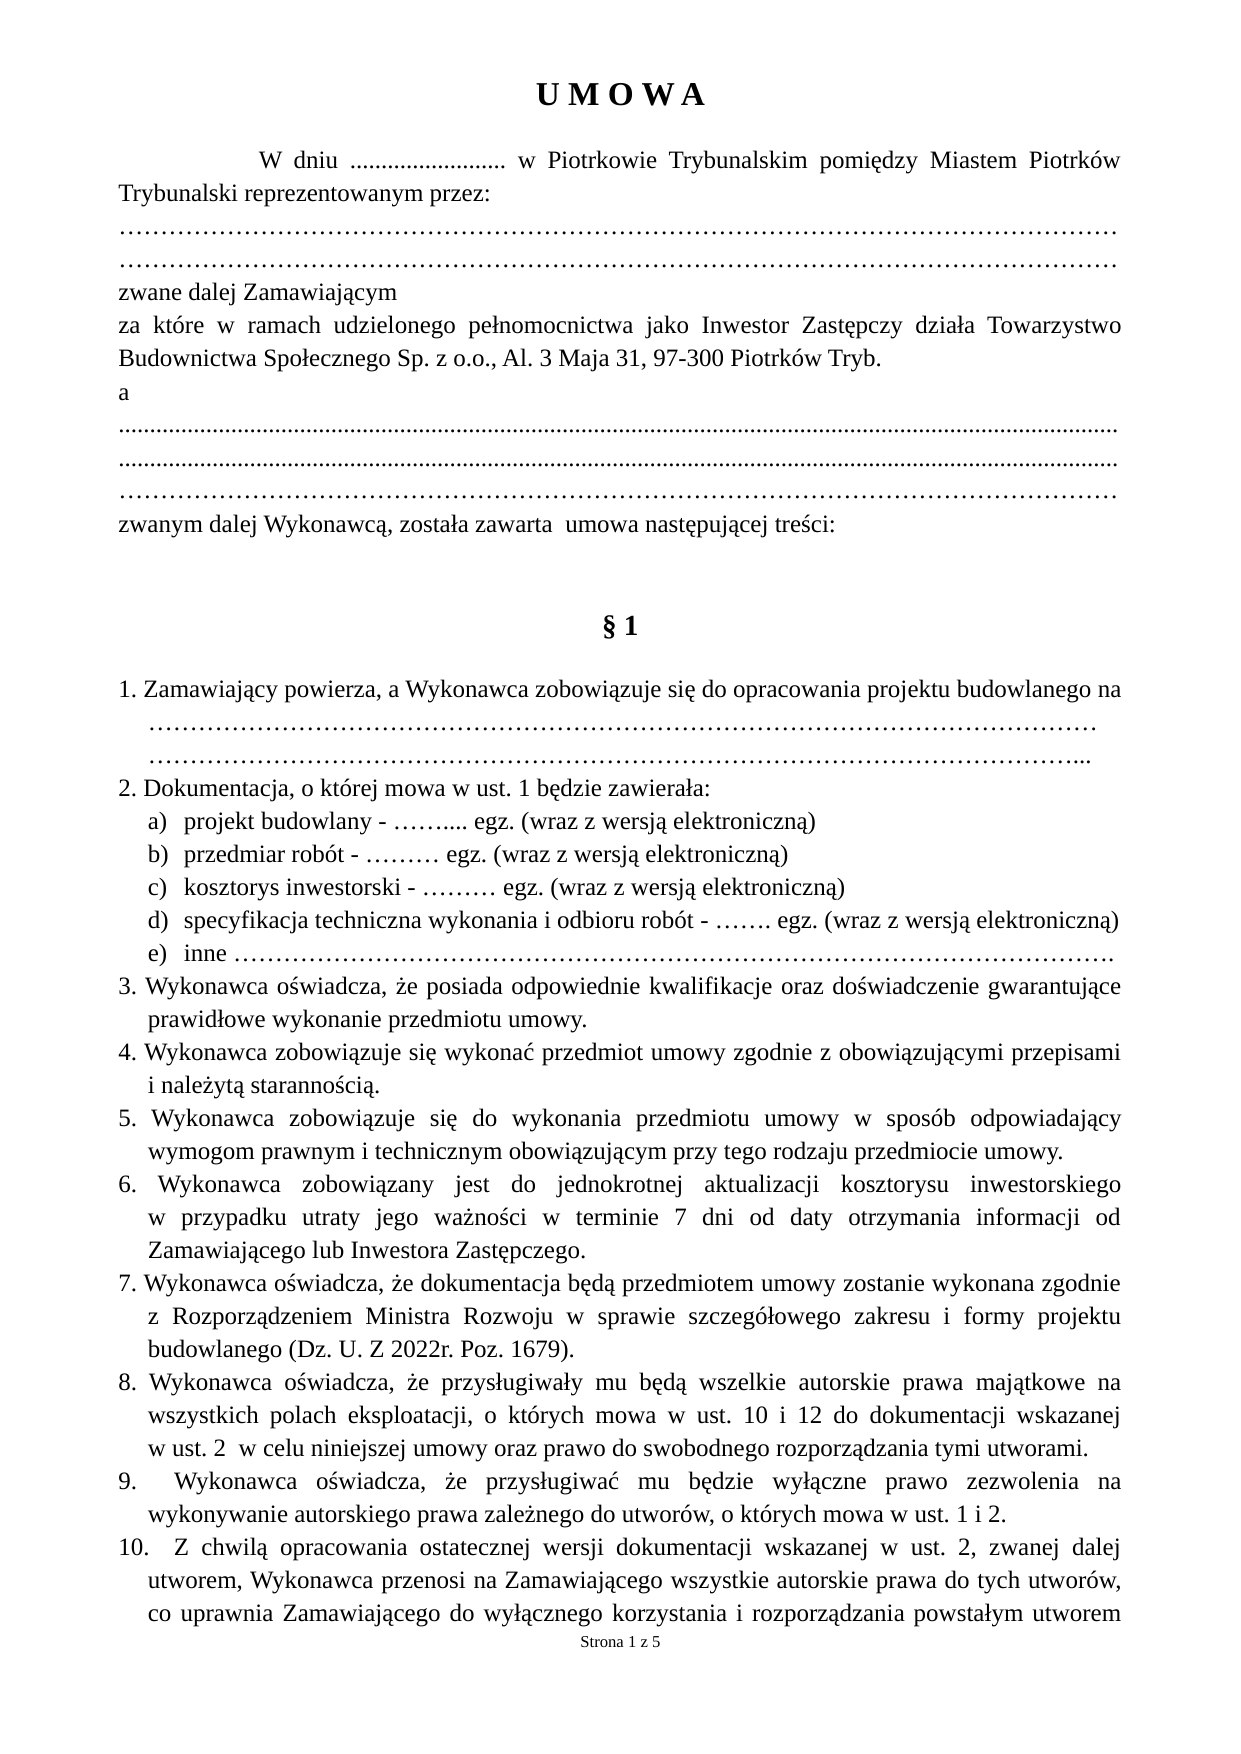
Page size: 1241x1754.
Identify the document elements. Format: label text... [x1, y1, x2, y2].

text 6. Wykonawca zobowiązany jest do jednokrotnej aktualizacji kosztorysu inwestorskiego w przypadku utraty jego ważności w terminie 7 dni od daty otrzymania informacji od Zamawiającego lub Inwestora Zastępczego. [118, 1169, 1122, 1264]
text zwanym dalej Wykonawcą, została zawarta umowa następującej treści: [118, 509, 1122, 537]
text ................................................................................................................................................................................................................................................................................................................................ [118, 409, 1122, 471]
text a [118, 377, 1122, 405]
text 5. Wykonawca zobowiązuje się do wykonania przedmiotu umowy w sposób odpowiadający wymogom prawnym i technicznym obowiązującym przy tego rodzaju przedmiocie umowy. [118, 1103, 1122, 1165]
text 2. Dokumentacja, o której mowa w ust. 1 będzie zawierała: [118, 773, 1122, 802]
text zwane dalej Zamawiającym [118, 277, 1122, 306]
text ………………………………………………………………………………………………………… [118, 476, 1122, 504]
text 4. Wykonawca zobowiązuje się wykonać przedmiot umowy zgodnie z obowiązującymi przepisami i należytą starannością. [118, 1037, 1122, 1099]
list specyfikacja techniczna wykonania i odbioru robót - ……. egz. (wraz z wersją elektroniczną) [148, 905, 1122, 934]
text 3. Wykonawca oświadcza, że posiada odpowiednie kwalifikacje oraz doświadczenie gwarantujące prawidłowe wykonanie przedmiotu umowy. [118, 971, 1122, 1033]
list kosztorys inwestorski - ……… egz. (wraz z wersją elektroniczną) [148, 872, 1122, 901]
list projekt budowlany - …….... egz. (wraz z wersją elektroniczną) [148, 806, 1122, 835]
text 8. Wykonawca oświadcza, że przysługiwały mu będą wszelkie autorskie prawa majątkowe na wszystkich polach eksploatacji, o których mowa w ust. 10 i 12 do dokumentacji wskazanej w ust. 2 w celu niniejszej umowy oraz prawo do swobodnego rozporządzania tymi utworami. [118, 1367, 1122, 1462]
text 7. Wykonawca oświadcza, że dokumentacja będą przedmiotem umowy zostanie wykonana zgodnie z Rozporządzeniem Ministra Rozwoju w sprawie szczegółowego zakresu i formy projektu budowlanego (Dz. U. Z 2022r. Poz. 1679). [118, 1268, 1122, 1363]
text za które w ramach udzielonego pełnomocnictwa jako Inwestor Zastępczy działa Towarzystwo Budownictwa Społecznego Sp. z o.o., Al. 3 Maja 31, 97-300 Piotrków Tryb. [118, 311, 1122, 372]
text 10. Z chwilą opracowania ostatecznej wersji dokumentacji wskazanej w ust. 2, zwanej dalej utworem, Wykonawca przenosi na Zamawiającego wszystkie autorskie prawa do tych utworów, co uprawnia Zamawiającego do wyłącznego korzystania i rozporządzania powstałym utworem [118, 1532, 1122, 1627]
text 9. Wykonawca oświadcza, że przysługiwać mu będzie wyłączne prawo zezwolenia na wykonywanie autorskiego prawa zależnego do utworów, o których mowa w ust. 1 i 2. [118, 1466, 1122, 1528]
text 1. Zamawiający powierza, a Wykonawca zobowiązuje się do opracowania projektu budowlanego na ………………………………………………………………………………………………………………………………………………………………………………………………………... [118, 674, 1122, 769]
text U M O W A [118, 74, 1122, 112]
text W dniu ......................... w Piotrkowie Trybunalskim pomiędzy Miastem Piotrków Trybunalski reprezentowanym przez: [118, 145, 1122, 207]
list przedmiar robót - ……… egz. (wraz z wersją elektroniczną) [148, 839, 1122, 868]
text § 1 [118, 608, 1122, 641]
text …………………………………………………………………………………………………………………………………………………………………………………………………………………… [118, 211, 1122, 273]
list inne ……………………………………………………………………………………………. [148, 938, 1122, 967]
